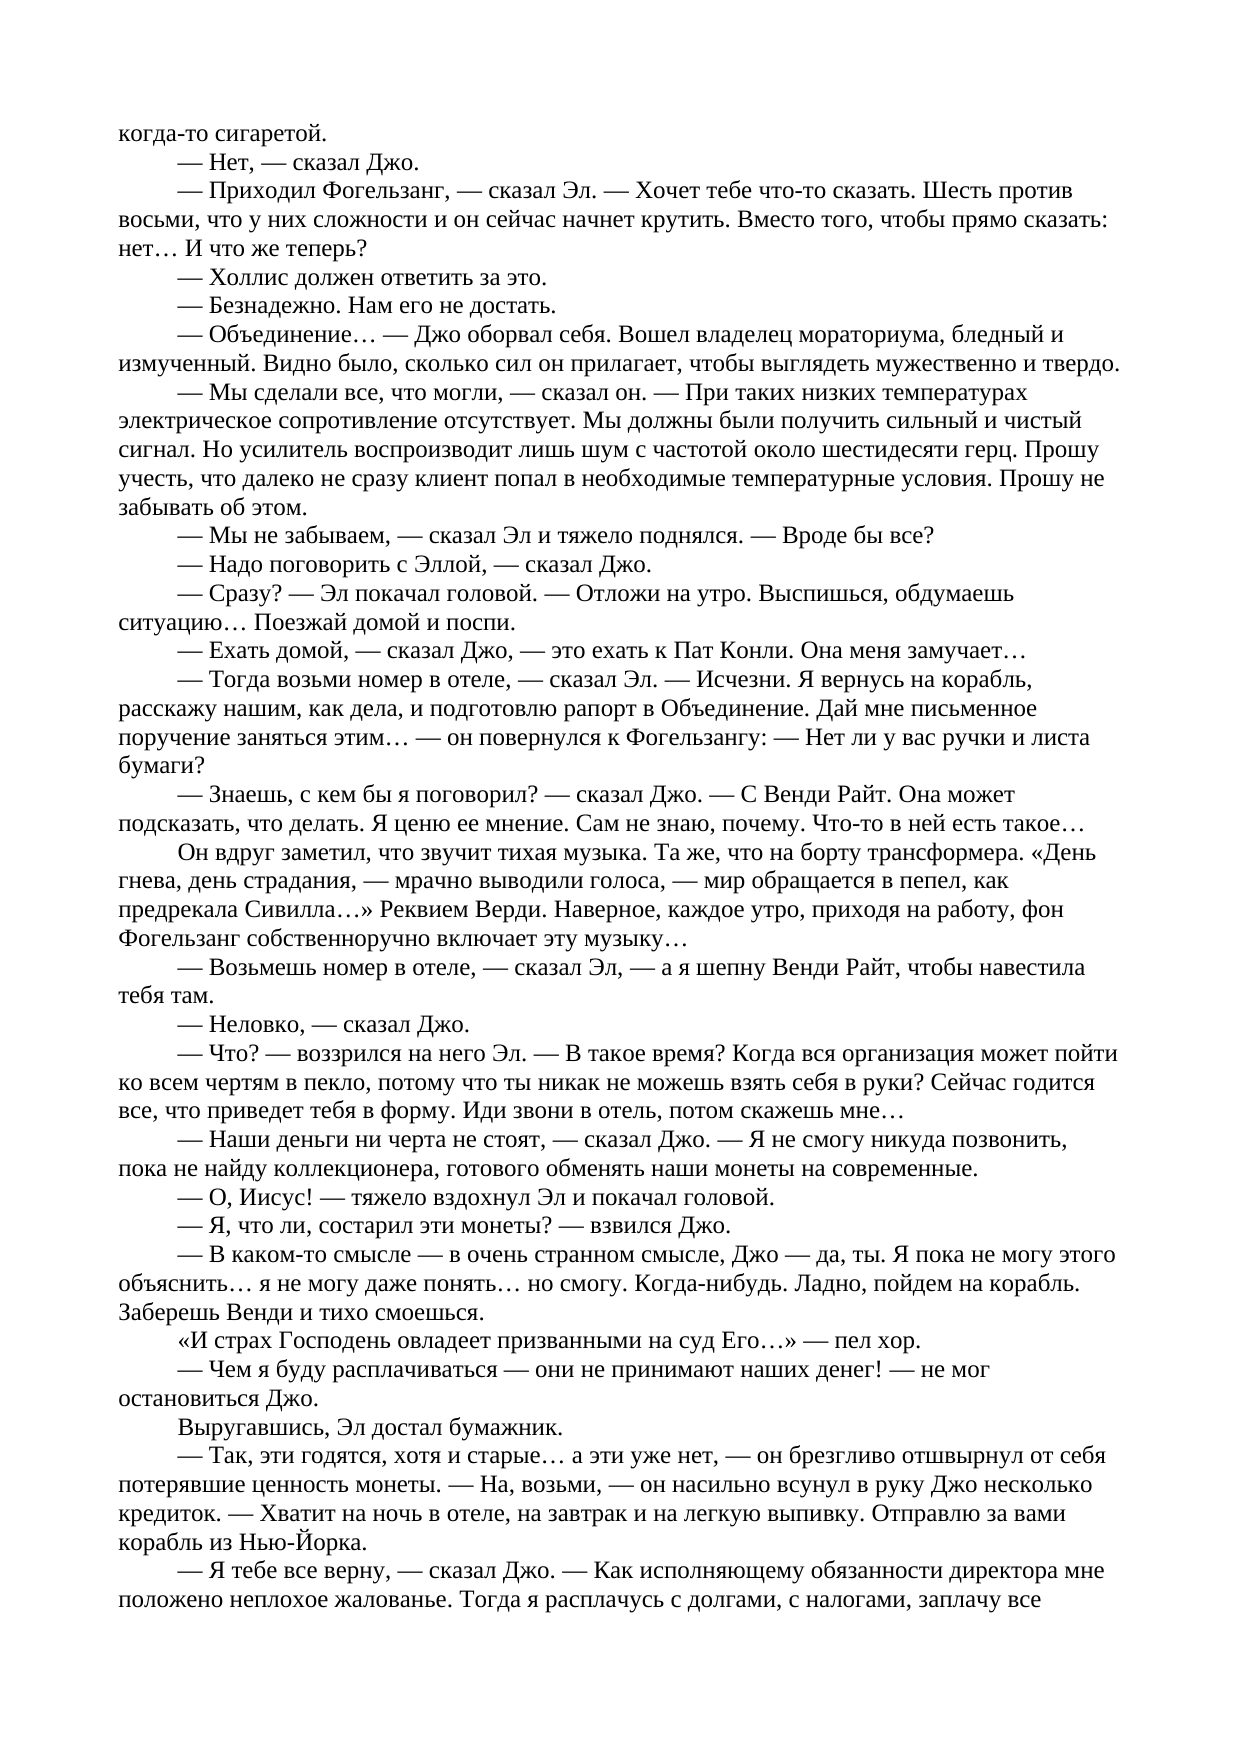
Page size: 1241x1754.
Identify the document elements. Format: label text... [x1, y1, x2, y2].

text — Надо поговорить с Эллой, — сказал Джо. [118, 549, 1122, 578]
text — Безнадежно. Нам его не достать. [118, 291, 1122, 319]
text Он вдруг заметил, что звучит тихая музыка. Та же, что на борту трансформера. «День гнева, день страдания, — мрачно выводили голоса, — мир обращается в пепел, как предрекала Сивилла…» Реквием Верди. Наверное, каждое утро, приходя на работу, фон Фогельзанг собственноручно включает эту музыку… [118, 837, 1122, 952]
text — Сразу? — Эл покачал головой. — Отложи на утро. Выспишься, обдумаешь ситуацию… Поезжай домой и поспи. [118, 578, 1122, 636]
text — Возьмешь номер в отеле, — сказал Эл, — а я шепну Венди Райт, чтобы навестила тебя там. [118, 952, 1122, 1009]
text — Объединение… — Джо оборвал себя. Вошел владелец мораториума, бледный и измученный. Видно было, сколько сил он прилагает, чтобы выглядеть мужественно и твердо. [118, 319, 1122, 377]
text — Ехать домой, — сказал Джо, — это ехать к Пат Конли. Она меня замучает… [118, 636, 1122, 664]
text — Наши деньги ни черта не стоят, — сказал Джо. — Я не смогу никуда позвонить, пока не найду коллекционера, готового обменять наши монеты на современные. [118, 1124, 1122, 1182]
text «И страх Господень овладеет призванными на суд Его…» — пел хор. [118, 1326, 1122, 1354]
text — В каком-то смысле — в очень странном смысле, Джо — да, ты. Я пока не могу этого объяснить… я не могу даже понять… но смогу. Когда-нибудь. Ладно, пойдем на корабль. Заберешь Венди и тихо смоешься. [118, 1239, 1122, 1326]
text — Тогда возьми номер в отеле, — сказал Эл. — Исчезни. Я вернусь на корабль, расскажу нашим, как дела, и подготовлю рапорт в Объединение. Дай мне письменное поручение заняться этим… — он повернулся к Фогельзангу: — Нет ли у вас ручки и листа бумаги? [118, 664, 1122, 779]
text — Чем я буду расплачиваться — они не принимают наших денег! — не мог остановиться Джо. [118, 1354, 1122, 1412]
text — Холлис должен ответить за это. [118, 262, 1122, 291]
text — Что? — воззрился на него Эл. — В такое время? Когда вся организация может пойти ко всем чертям в пекло, потому что ты никак не можешь взять себя в руки? Сейчас годится все, что приведет тебя в форму. Иди звони в отель, потом скажешь мне… [118, 1038, 1122, 1124]
text — Мы сделали все, что могли, — сказал он. — При таких низких температурах электрическое сопротивление отсутствует. Мы должны были получить сильный и чистый сигнал. Но усилитель воспроизводит лишь шум с частотой около шестидесяти герц. Прошу учесть, что далеко не сразу клиент попал в необходимые температурные условия. Прошу не забывать об этом. [118, 377, 1122, 521]
text — Мы не забываем, — сказал Эл и тяжело поднялся. — Вроде бы все? [118, 521, 1122, 549]
text Выругавшись, Эл достал бумажник. [118, 1412, 1122, 1441]
text — Неловко, — сказал Джо. [118, 1009, 1122, 1038]
text когда-то сигаретой. [118, 118, 1122, 147]
text — Знаешь, с кем бы я поговорил? — сказал Джо. — С Венди Райт. Она может подсказать, что делать. Я ценю ее мнение. Сам не знаю, почему. Что-то в ней есть такое… [118, 779, 1122, 837]
text — Я, что ли, состарил эти монеты? — взвился Джо. [118, 1211, 1122, 1239]
text — О, Иисус! — тяжело вздохнул Эл и покачал головой. [118, 1182, 1122, 1211]
text — Так, эти годятся, хотя и старые… а эти уже нет, — он брезгливо отшвырнул от себя потерявшие ценность монеты. — На, возьми, — он насильно всунул в руку Джо несколько кредиток. — Хватит на ночь в отеле, на завтрак и на легкую выпивку. Отправлю за вами корабль из Нью-Йорка. [118, 1441, 1122, 1556]
text — Приходил Фогельзанг, — сказал Эл. — Хочет тебе что-то сказать. Шесть против восьми, что у них сложности и он сейчас начнет крутить. Вместо того, чтобы прямо сказать: нет… И что же теперь? [118, 176, 1122, 262]
text — Нет, — сказал Джо. [118, 147, 1122, 176]
text — Я тебе все верну, — сказал Джо. — Как исполняющему обязанности директора мне положено неплохое жалованье. Тогда я расплачусь с долгами, с налогами, заплачу все [118, 1556, 1122, 1613]
